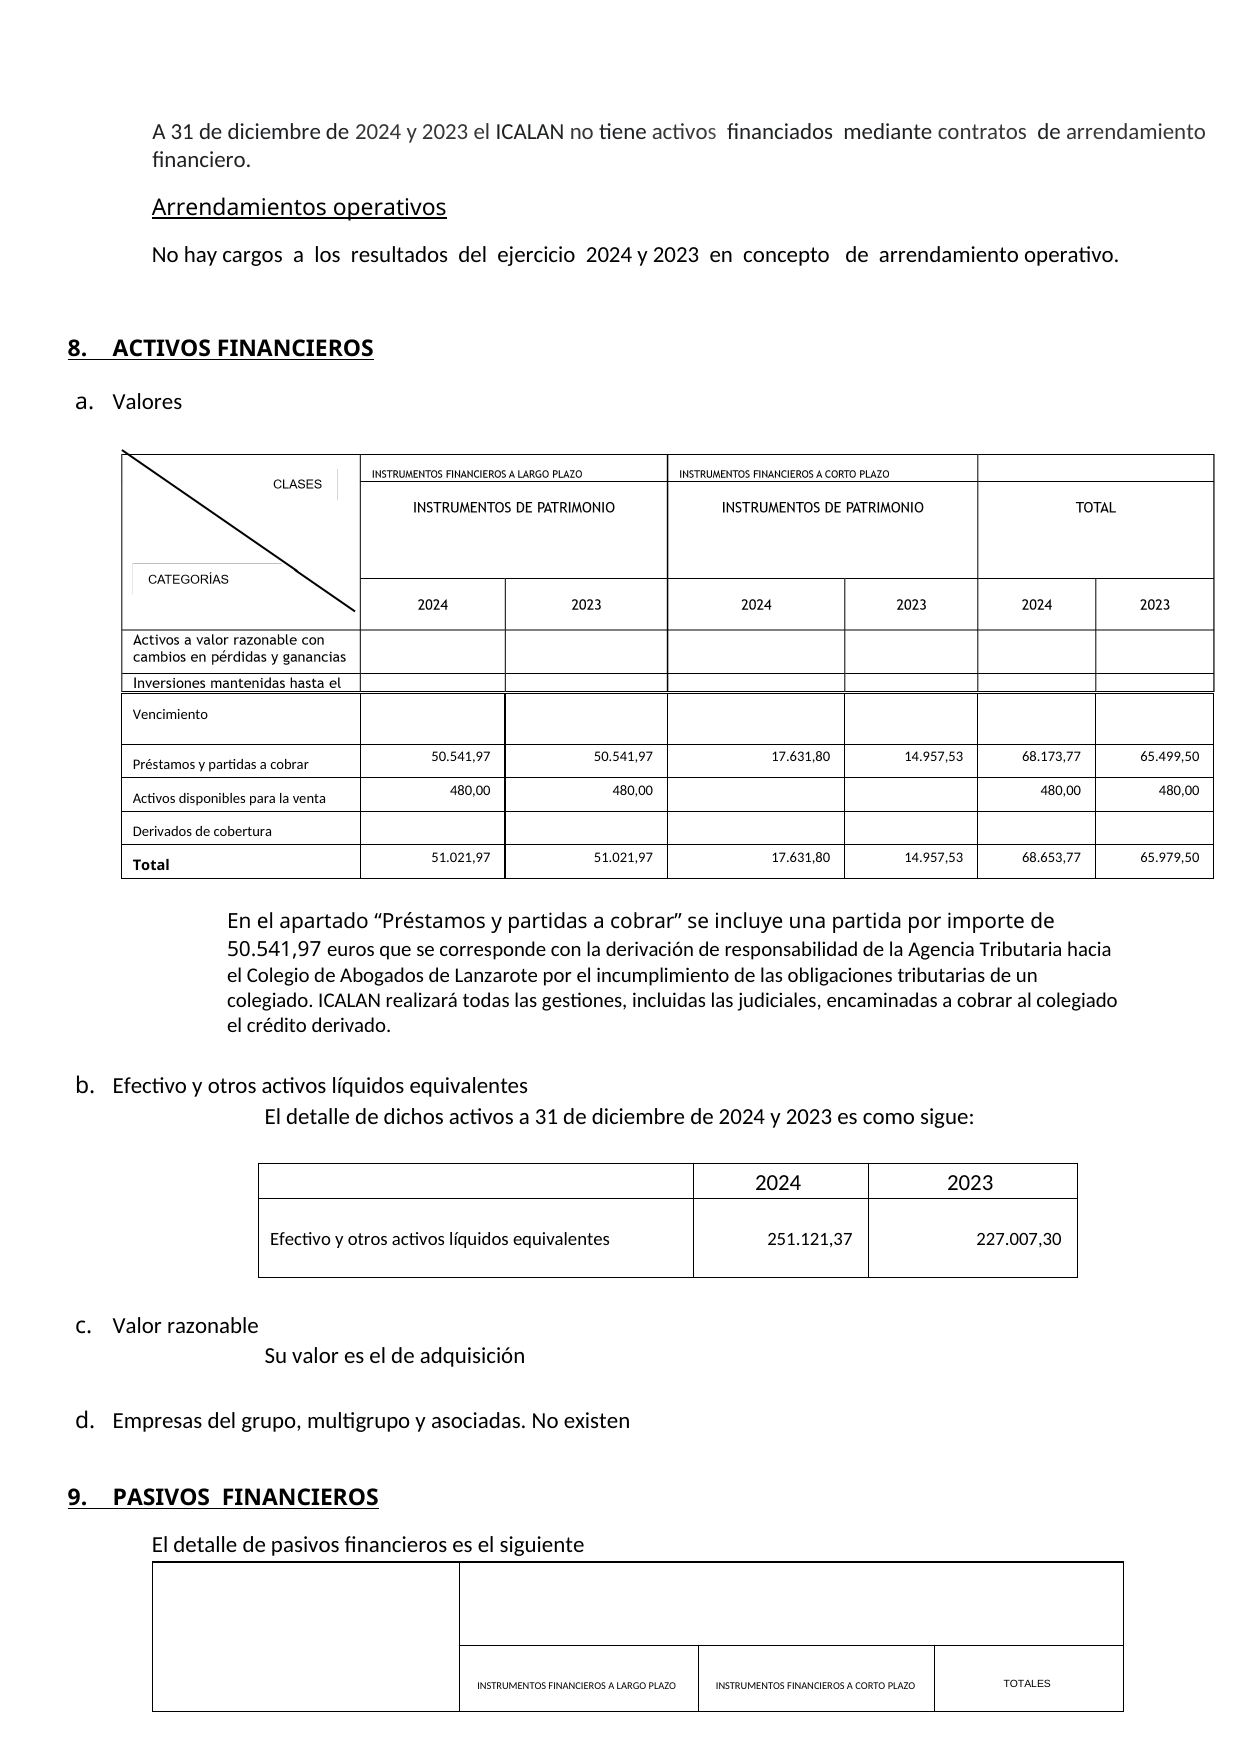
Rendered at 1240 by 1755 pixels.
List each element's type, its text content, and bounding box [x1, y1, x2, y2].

table_cell 227.007,30 [869, 1199, 1077, 1277]
list Valores [75, 385, 1130, 417]
table_cell 17.631,80 [668, 745, 844, 777]
table_header 2024 [694, 1164, 868, 1198]
table_cell [845, 778, 977, 811]
table_cell 65.499,50 [1096, 745, 1213, 777]
table_cell 251.121,37 [694, 1199, 868, 1277]
table_header Vencimiento [122, 694, 360, 743]
table_cell 51.021,97 [506, 845, 667, 878]
table_cell 480,00 [361, 778, 504, 811]
table_header [361, 694, 504, 743]
table_header [935, 1563, 1123, 1644]
table_cell [506, 812, 667, 844]
table_cell [978, 812, 1095, 844]
table_cell [668, 778, 844, 811]
table_cell [845, 812, 977, 844]
table_cell 68.173,77 [978, 745, 1095, 777]
table_header [259, 1164, 693, 1198]
table_cell 480,00 [978, 778, 1095, 811]
table_cell Derivados de cobertura [122, 812, 360, 844]
table_cell 14.957,53 [845, 845, 977, 878]
table_header 2023 [869, 1164, 1077, 1198]
table_cell Total [122, 845, 360, 878]
table_cell 14.957,53 [845, 745, 977, 777]
table_cell 17.631,80 [668, 845, 844, 878]
table_cell TOTALES [935, 1646, 1123, 1711]
table_cell [361, 812, 504, 844]
table_cell 51.021,97 [361, 845, 504, 878]
text El detalle de dichos activos a 31 de diciembre de 2024 y 2023 es como sigue: [264, 1102, 1130, 1130]
table_header [845, 694, 977, 743]
text A 31 de diciembre de 2024 y 2023 el ICALAN no tiene activos financiados mediante contratos de arrendamiento financiero. [152, 117, 1230, 173]
text En el apartado “Préstamos y partidas a cobrar” se incluye una partida por importe de 50.541,97 euros que se corresponde con la derivación de responsabilidad de la Agencia Tributaria hacia el Colegio de Abogados de Lanzarote por el incumplimiento de las obligaciones tributarias de un colegiado. ICALAN realizará todas las gestiones, incluidas las judiciales, encaminadas a cobrar al colegiado el crédito derivado. [227, 906, 1128, 1038]
list Valor razonable [75, 1308, 1130, 1340]
table_header [400, 1563, 459, 1711]
subtitle Arrendamientos operativos [152, 191, 1230, 222]
table_cell Efectivo y otros activos líquidos equivalentes [259, 1199, 693, 1277]
table_header [978, 694, 1095, 743]
table_cell Activos disponibles para la venta [122, 778, 360, 811]
text Su valor es el de adquisición [264, 1342, 1130, 1370]
table_cell 50.541,97 [361, 745, 504, 777]
table_cell 480,00 [1096, 778, 1213, 811]
table_header [153, 1563, 400, 1711]
table_header [1096, 694, 1213, 743]
table_cell 65.979,50 [1096, 845, 1213, 878]
table_cell INSTRUMENTOS FINANCIEROS A LARGO PLAZO [460, 1646, 698, 1711]
table_cell 68.653,77 [978, 845, 1095, 878]
table_cell INSTRUMENTOS FINANCIEROS A CORTO PLAZO [699, 1646, 934, 1711]
text No hay cargos a los resultados del ejercicio 2024 y 2023 en concepto de arrendamiento operativo. [152, 240, 1130, 268]
list PASIVOS FINANCIEROS [67, 1481, 1230, 1512]
list ACTIVOS FINANCIEROS [67, 332, 1230, 363]
text El detalle de pasivos financieros es el siguiente [152, 1531, 1130, 1559]
table_header [698, 1563, 935, 1644]
table_cell [668, 812, 844, 844]
table_cell 50.541,97 [506, 745, 667, 777]
table_cell 480,00 [506, 778, 667, 811]
list Efectivo y otros activos líquidos equivalentes [75, 1069, 1130, 1100]
table_header [506, 694, 667, 743]
table_cell Préstamos y partidas a cobrar [122, 745, 360, 777]
table_cell [1096, 812, 1213, 844]
list Empresas del grupo, multigrupo y asociadas. No existen [75, 1403, 1130, 1435]
table_header [668, 694, 844, 743]
table_header [460, 1563, 698, 1644]
